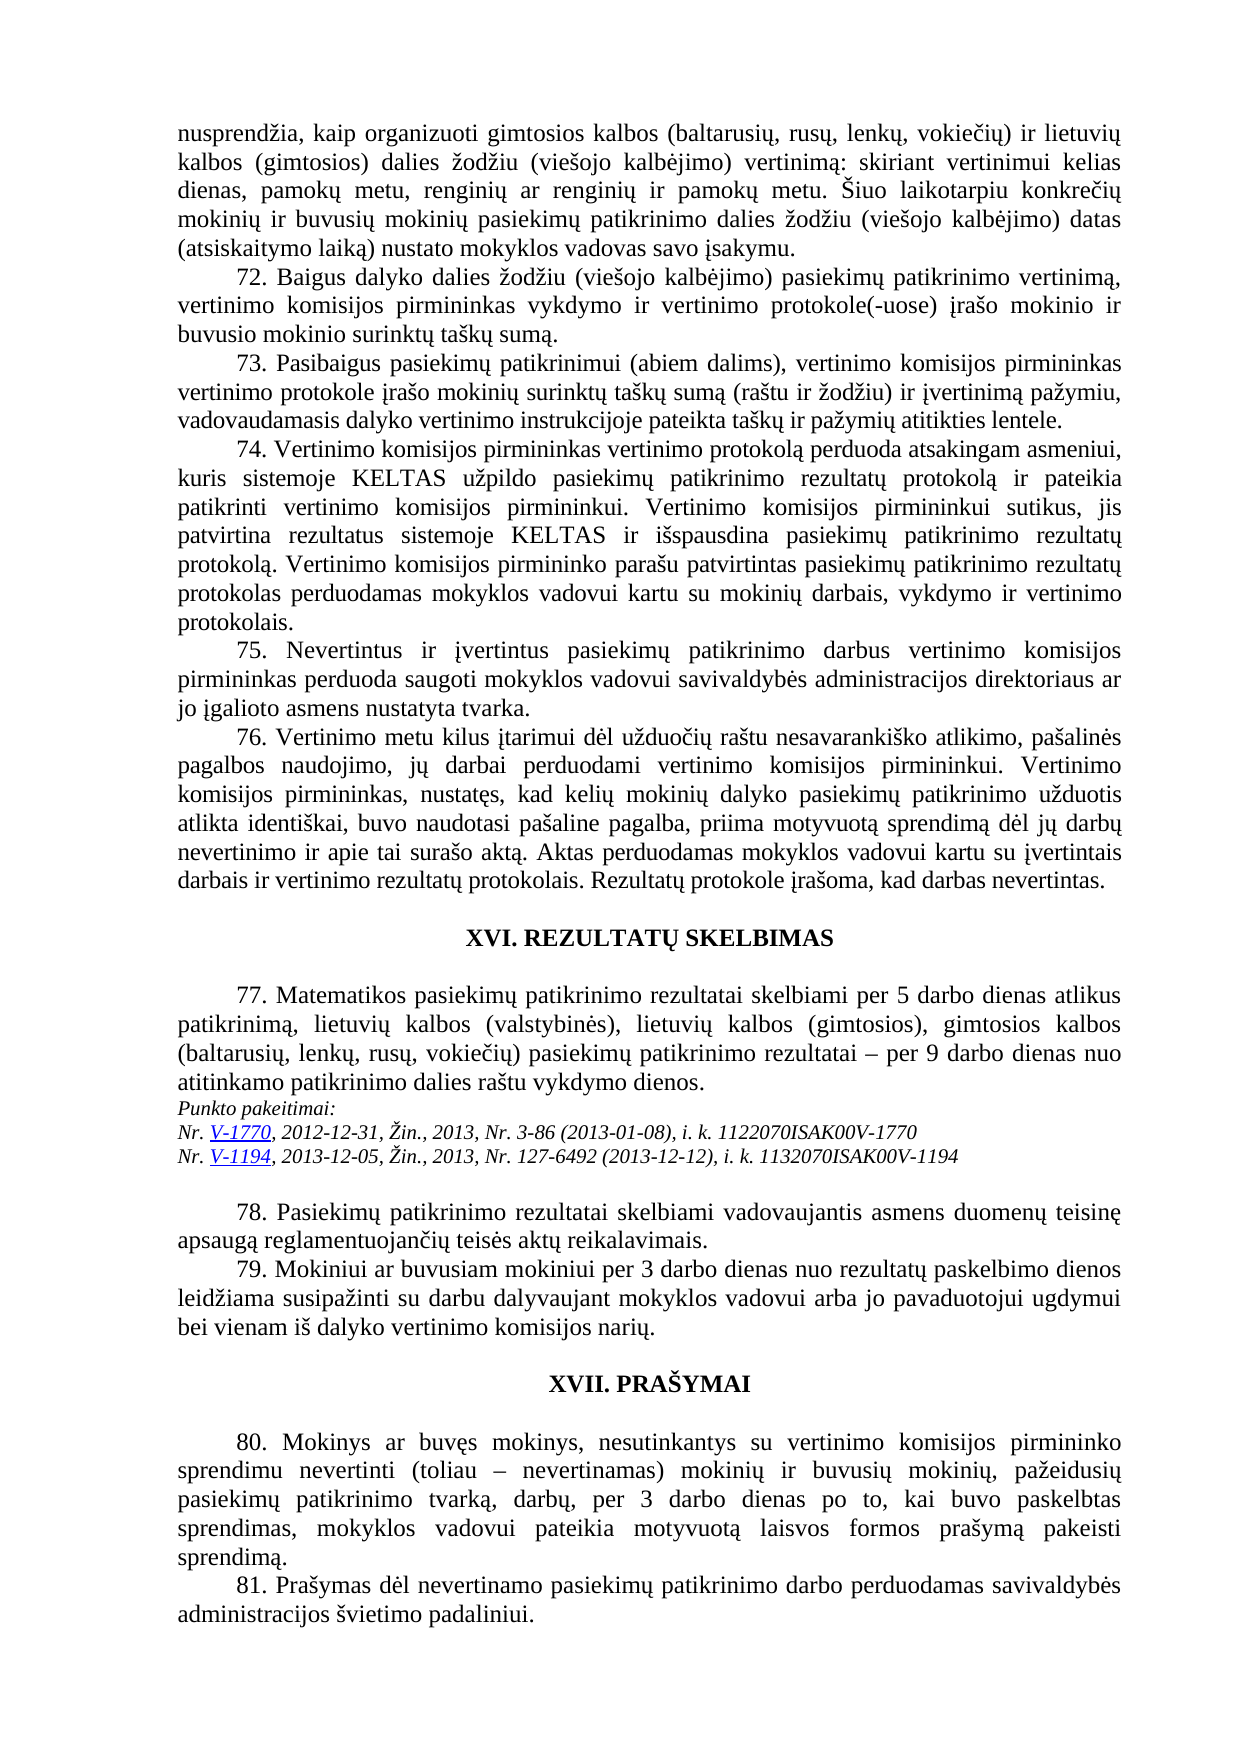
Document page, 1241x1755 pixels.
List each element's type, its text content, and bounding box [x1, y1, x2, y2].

text 77. Matematikos pasiekimų patikrinimo rezultatai skelbiami per 5 darbo dienas atlikus patikrinimą, lietuvių kalbos (valstybinės), lietuvių kalbos (gimtosios), gimtosios kalbos (baltarusių, lenkų, rusų, vokiečių) pasiekimų patikrinimo rezultatai – per 9 darbo dienas nuo atitinkamo patikrinimo dalies raštu vykdymo dienos. [177, 981, 1122, 1096]
text 74. Vertinimo komisijos pirmininkas vertinimo protokolą perduoda atsakingam asmeniui, kuris sistemoje KELTAS užpildo pasiekimų patikrinimo rezultatų protokolą ir pateikia patikrinti vertinimo komisijos pirmininkui. Vertinimo komisijos pirmininkui sutikus, jis patvirtina rezultatus sistemoje KELTAS ir išspausdina pasiekimų patikrinimo rezultatų protokolą. Vertinimo komisijos pirmininko parašu patvirtintas pasiekimų patikrinimo rezultatų protokolas perduodamas mokyklos vadovui kartu su mokinių darbais, vykdymo ir vertinimo protokolais. [177, 434, 1122, 636]
text 76. Vertinimo metu kilus įtarimui dėl užduočių raštu nesavarankiško atlikimo, pašalinės pagalbos naudojimo, jų darbai perduodami vertinimo komisijos pirmininkui. Vertinimo komisijos pirmininkas, nustatęs, kad kelių mokinių dalyko pasiekimų patikrinimo užduotis atlikta identiškai, buvo naudotasi pašaline pagalba, priima motyvuotą sprendimą dėl jų darbų nevertinimo ir apie tai surašo aktą. Aktas perduodamas mokyklos vadovui kartu su įvertintais darbais ir vertinimo rezultatų protokolais. Rezultatų protokole įrašoma, kad darbas nevertintas. [177, 722, 1122, 894]
text XVI. REZULTATŲ SKELBIMAS [177, 923, 1122, 952]
text 78. Pasiekimų patikrinimo rezultatai skelbiami vadovaujantis asmens duomenų teisinę apsaugą reglamentuojančių teisės aktų reikalavimais. [177, 1197, 1122, 1254]
text Nr. V-1770, 2012-12-31, Žin., 2013, Nr. 3-86 (2013-01-08), i. k. 1122070ISAK00V-1770 [177, 1120, 1122, 1144]
text 80. Mokinys ar buvęs mokinys, nesutinkantys su vertinimo komisijos pirmininko sprendimu nevertinti (toliau – nevertinamas) mokinių ir buvusių mokinių, pažeidusių pasiekimų patikrinimo tvarką, darbų, per 3 darbo dienas po to, kai buvo paskelbtas sprendimas, mokyklos vadovui pateikia motyvuotą laisvos formos prašymą pakeisti sprendimą. [177, 1427, 1122, 1570]
text 79. Mokiniui ar buvusiam mokiniui per 3 darbo dienas nuo rezultatų paskelbimo dienos leidžiama susipažinti su darbu dalyvaujant mokyklos vadovui arba jo pavaduotojui ugdymui bei vienam iš dalyko vertinimo komisijos narių. [177, 1254, 1122, 1340]
text nusprendžia, kaip organizuoti gimtosios kalbos (baltarusių, rusų, lenkų, vokiečių) ir lietuvių kalbos (gimtosios) dalies žodžiu (viešojo kalbėjimo) vertinimą: skiriant vertinimui kelias dienas, pamokų metu, renginių ar renginių ir pamokų metu. Šiuo laikotarpiu konkrečių mokinių ir buvusių mokinių pasiekimų patikrinimo dalies žodžiu (viešojo kalbėjimo) datas (atsiskaitymo laiką) nustato mokyklos vadovas savo įsakymu. [177, 118, 1122, 262]
text XVII. PRAŠYMAI [177, 1369, 1122, 1398]
text Nr. V-1194, 2013-12-05, Žin., 2013, Nr. 127-6492 (2013-12-12), i. k. 1132070ISAK00V-1194 [177, 1144, 1122, 1168]
text 81. Prašymas dėl nevertinamo pasiekimų patikrinimo darbo perduodamas savivaldybės administracijos švietimo padaliniui. [177, 1570, 1122, 1628]
text 75. Nevertintus ir įvertintus pasiekimų patikrinimo darbus vertinimo komisijos pirmininkas perduoda saugoti mokyklos vadovui savivaldybės administracijos direktoriaus ar jo įgalioto asmens nustatyta tvarka. [177, 636, 1122, 722]
text 73. Pasibaigus pasiekimų patikrinimui (abiem dalims), vertinimo komisijos pirmininkas vertinimo protokole įrašo mokinių surinktų taškų sumą (raštu ir žodžiu) ir įvertinimą pažymiu, vadovaudamasis dalyko vertinimo instrukcijoje pateikta taškų ir pažymių atitikties lentele. [177, 348, 1122, 434]
text Punkto pakeitimai: [177, 1096, 1122, 1120]
text 72. Baigus dalyko dalies žodžiu (viešojo kalbėjimo) pasiekimų patikrinimo vertinimą, vertinimo komisijos pirmininkas vykdymo ir vertinimo protokole(-uose) įrašo mokinio ir buvusio mokinio surinktų taškų sumą. [177, 262, 1122, 348]
